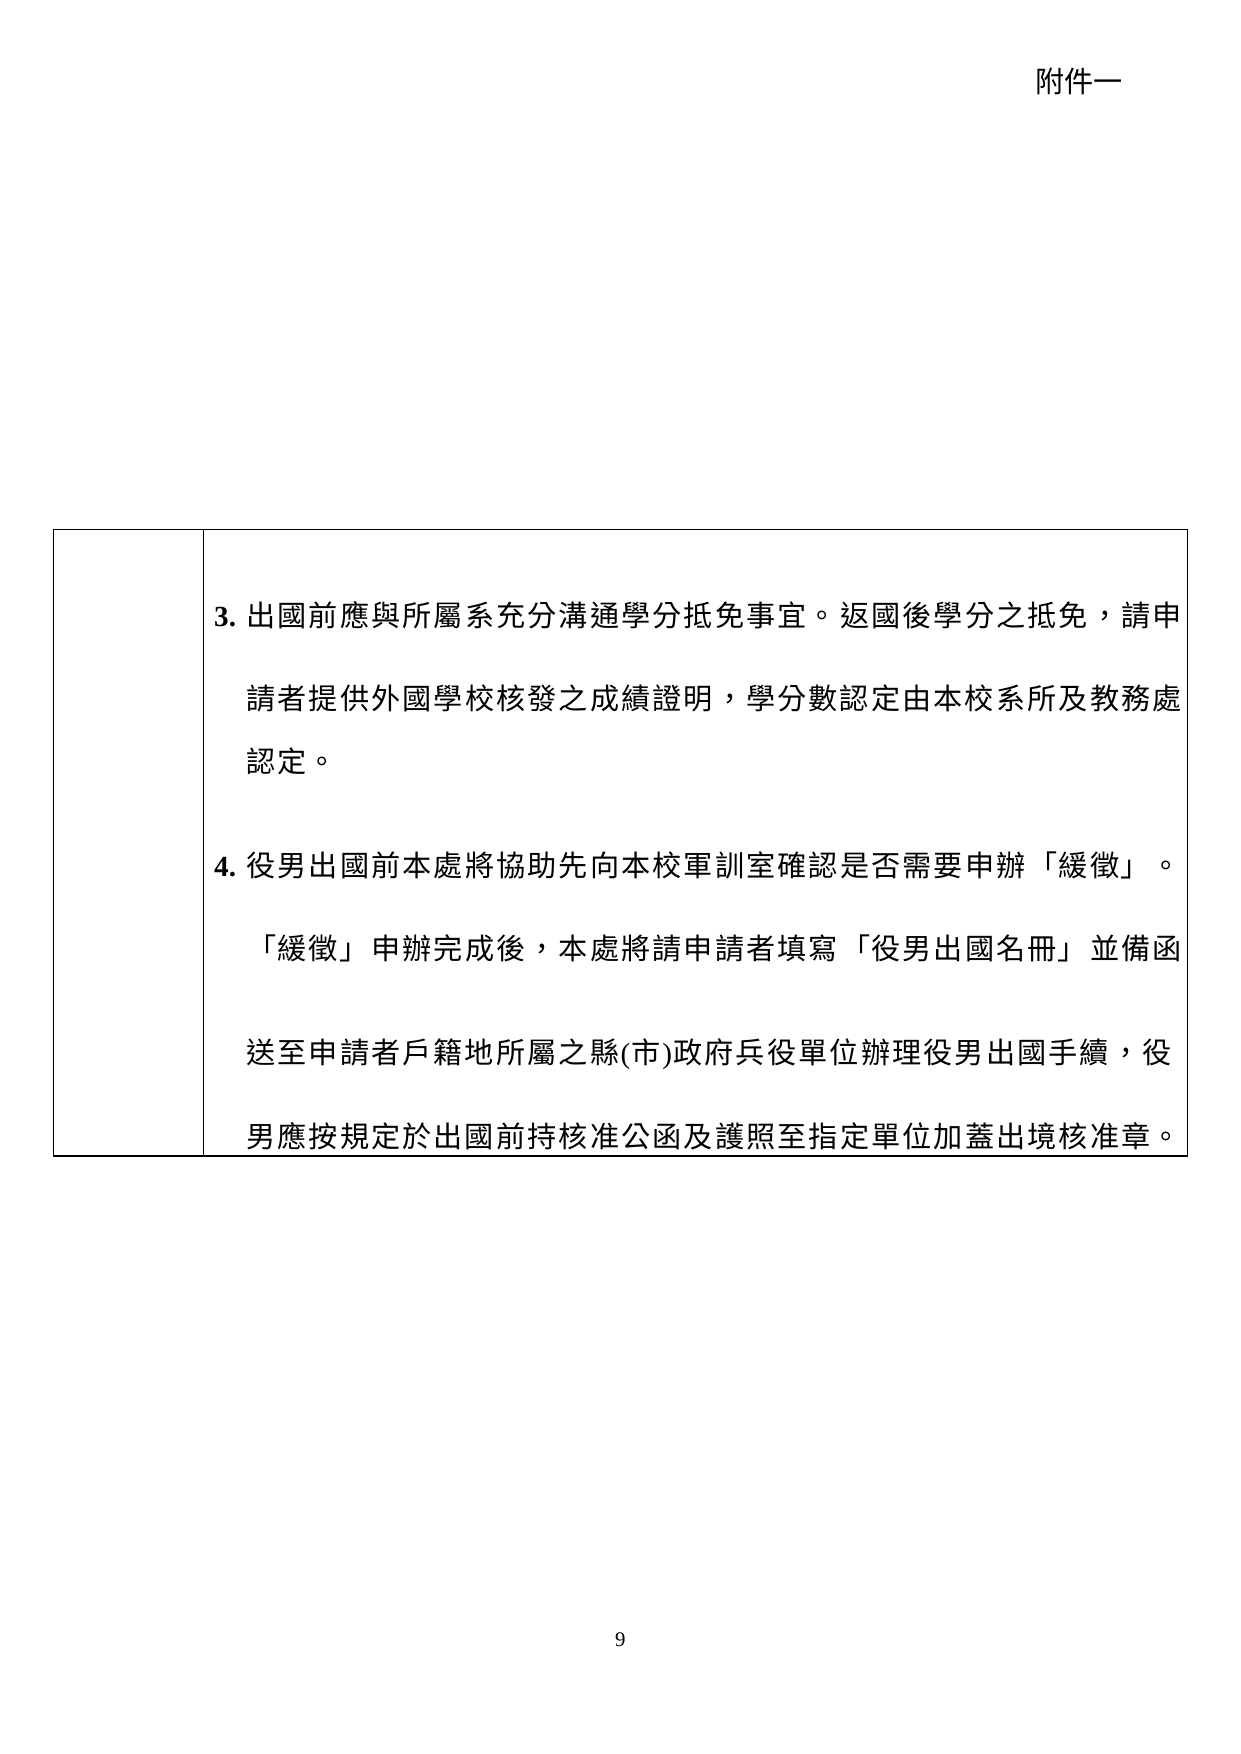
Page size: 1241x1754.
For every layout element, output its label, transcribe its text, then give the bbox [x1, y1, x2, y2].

table_cell 研修學校相關權利義務之細節內容，依該校提供資料為準。 本校國際事務處為研修學生聯繫及取得姊妹校入學許可後，研修學生須自行申辦護照、簽證、訂購機票，以及赴外國學校註冊所需準備之文件(如健康檢查、海外醫療保險、財力證明等)等事宜，並依據外國學校規定之日程前往；如有困難請務必即時提出，必要時可請本校國際事務處在權責範圍內提供協助。 出國前應與所屬系充分溝通學分抵免事宜。返國後學分之抵免，請申請者提供外國學校核發之成績證明，學分數認定由本校系所及教務處認定。 役男出國前本處將協助先向本校軍訓室確認是否需要申辦「緩徵」。「緩徵」申辦完成後，本處將請申請者填寫「役男出國名冊」並備函送至申請者戶籍地所屬之縣(市)政府兵役單位辦理役男出國手續，役男應按規定於出國前持核准公函及護照至指定單位加蓋出境核准章。 「學分數」及「成績規定」:受COVID-19新冠肺炎疫情影響期間，交換學生赴海外研修一學期應修學分數修改為「至少9學分(或18ECTS學分)、至多12學分(或24ECTS學分)」(依據109年10月28日交換學生甄選會議決議)。 (1)美、韓:成績總平均達G.P.A.3.0以上、 (2)匈、俄:成績總平均達Good Level(Grade 4)以上。 (3)日本：成績總平均達75分以上或G.P.A.3.0以上。 (4)德國：成績總平均達「2.1-2.5」Level。 獲錄取學生回國後有義務擔任國際事務處志工：(1)協助及輔導後期同學、學弟妹之交換學生準備，提供必要之資訊；(2) 教育部學海計畫授補助者回國後應繳交心得並上傳至教育部學海計畫網站；(3)於交換學生說明會中分享個人研修經驗；(4)協助國際交流活動，如接機、外賓接待等事宜；(5) 協助及輔導本校外國學生新生在校學習與生活等。 經甄選獲錄取之學生，如欲放棄錄取資格，該生必須於錄取結果公布後一週內簽寫「錄取資格放棄申明書」並繳交至國際事務處備存。 本處協助申請者向外國學生申請交換學生後至出國前，非因不可抗力之重大變故，不得放棄或中輟資格，因放棄交換學生而延伸之相關費用將由申請者自行支付並依外國學校指定方式繳費。 因應COVID-19新冠肺炎疫情影響世界各國，本校將依據本國衛生福利部公告外國學校所屬國家或地區之國際旅遊疫情建議等級暫緩辦理交換學生出國作業。如為旅遊建議為第二級(含)以上，學生(應屆畢業生除外)得於預計出國日前一個月向國際事務處申請保留交換學生資格並延後出國時間。如學生自願出國，請務必於出國日前一個月簽署「自願出國聲明切結書」並將正本一式兩份送至國際事務處存查。 [204, 530, 1187, 1155]
table_cell [54, 530, 203, 1155]
